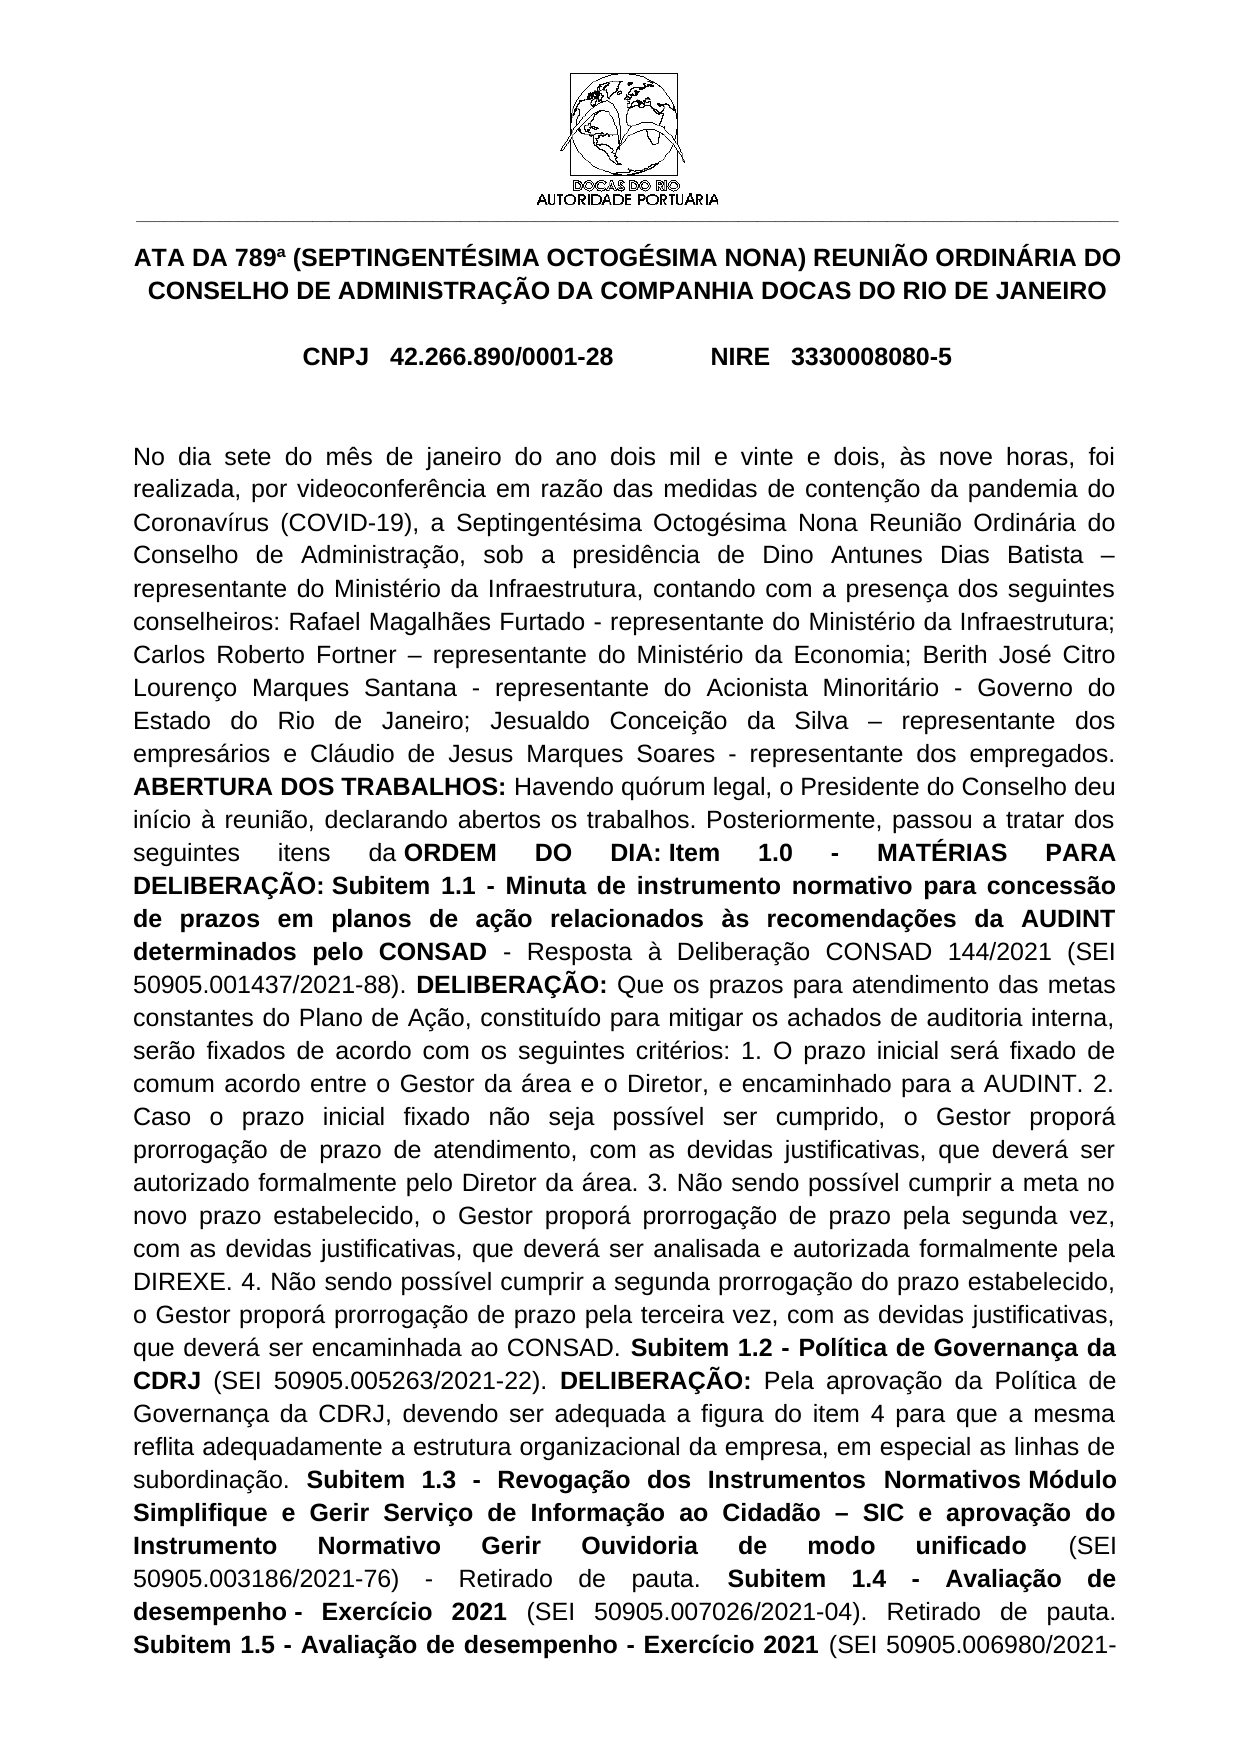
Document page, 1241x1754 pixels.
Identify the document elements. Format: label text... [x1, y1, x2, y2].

text CNPJ 42.266.890/0001-28 NIRE 3330008080-5 [133, 342, 1122, 371]
text No dia sete do mês de janeiro do ano dois mil e vinte e dois, às nove horas, foi realizada, por videoconferência em razão das medidas de contenção da pandemia do Coronavírus (COVID-19), a Septingentésima Octogésima Nona Reunião Ordinária do Conselho de Administração, sob a presidência de Dino Antunes Dias Batista – representante do Ministério da Infraestrutura, contando com a presença dos seguintes conselheiros: Rafael Magalhães Furtado - representante do Ministério da Infraestrutura; Carlos Roberto Fortner – representante do Ministério da Economia; Berith José Citro Lourenço Marques Santana - representante do Acionista Minoritário - Governo do Estado do Rio de Janeiro; Jesualdo Conceição da Silva – representante dos empresários e Cláudio de Jesus Marques Soares - representante dos empregados. ABERTURA DOS TRABALHOS: Havendo quórum legal, o Presidente do Conselho deu início à reunião, declarando abertos os trabalhos. Posteriormente, passou a tratar dos seguintes itens da ORDEM DO DIA: Item 1.0 - MATÉRIAS PARA DELIBERAÇÃO: Subitem 1.1 - Minuta de instrumento normativo para concessão de prazos em planos de ação relacionados às recomendações da AUDINT determinados pelo CONSAD - Resposta à Deliberação CONSAD 144/2021 (SEI 50905.001437/2021-88). DELIBERAÇÃO: Que os prazos para atendimento das metas constantes do Plano de Ação, constituído para mitigar os achados de auditoria interna, serão fixados de acordo com os seguintes critérios: 1. O prazo inicial será fixado de comum acordo entre o Gestor da área e o Diretor, e encaminhado para a AUDINT. 2. Caso o prazo inicial fixado não seja possível ser cumprido, o Gestor proporá prorrogação de prazo de atendimento, com as devidas justificativas, que deverá ser autorizado formalmente pelo Diretor da área. 3. Não sendo possível cumprir a meta no novo prazo estabelecido, o Gestor proporá prorrogação de prazo pela segunda vez, com as devidas justificativas, que deverá ser analisada e autorizada formalmente pela DIREXE. 4. Não sendo possível cumprir a segunda prorrogação do prazo estabelecido, o Gestor proporá prorrogação de prazo pela terceira vez, com as devidas justificativas, que deverá ser encaminhada ao CONSAD. Subitem 1.2 - Política de Governança da CDRJ (SEI 50905.005263/2021-22). DELIBERAÇÃO: Pela aprovação da Política de Governança da CDRJ, devendo ser adequada a figura do item 4 para que a mesma reflita adequadamente a estrutura organizacional da empresa, em especial as linhas de subordinação. Subitem 1.3 - Revogação dos Instrumentos Normativos Módulo Simplifique e Gerir Serviço de Informação ao Cidadão – SIC e aprovação do Instrumento Normativo Gerir Ouvidoria de modo unificado (SEI 50905.003186/2021-76) - Retirado de pauta. Subitem 1.4 - Avaliação de desempenho - Exercício 2021 (SEI 50905.007026/2021-04). Retirado de pauta. Subitem 1.5 - Avaliação de desempenho - Exercício 2021 (SEI 50905.006980/2021- [133, 441, 1117, 1659]
text ATA DA 789ª (SEPTINGENTÉSIMA OCTOGÉSIMA NONA) REUNIÃO ORDINÁRIA DO CONSELHO DE ADMINISTRAÇÃO DA COMPANHIA DOCAS DO RIO DE JANEIRO [133, 243, 1122, 305]
